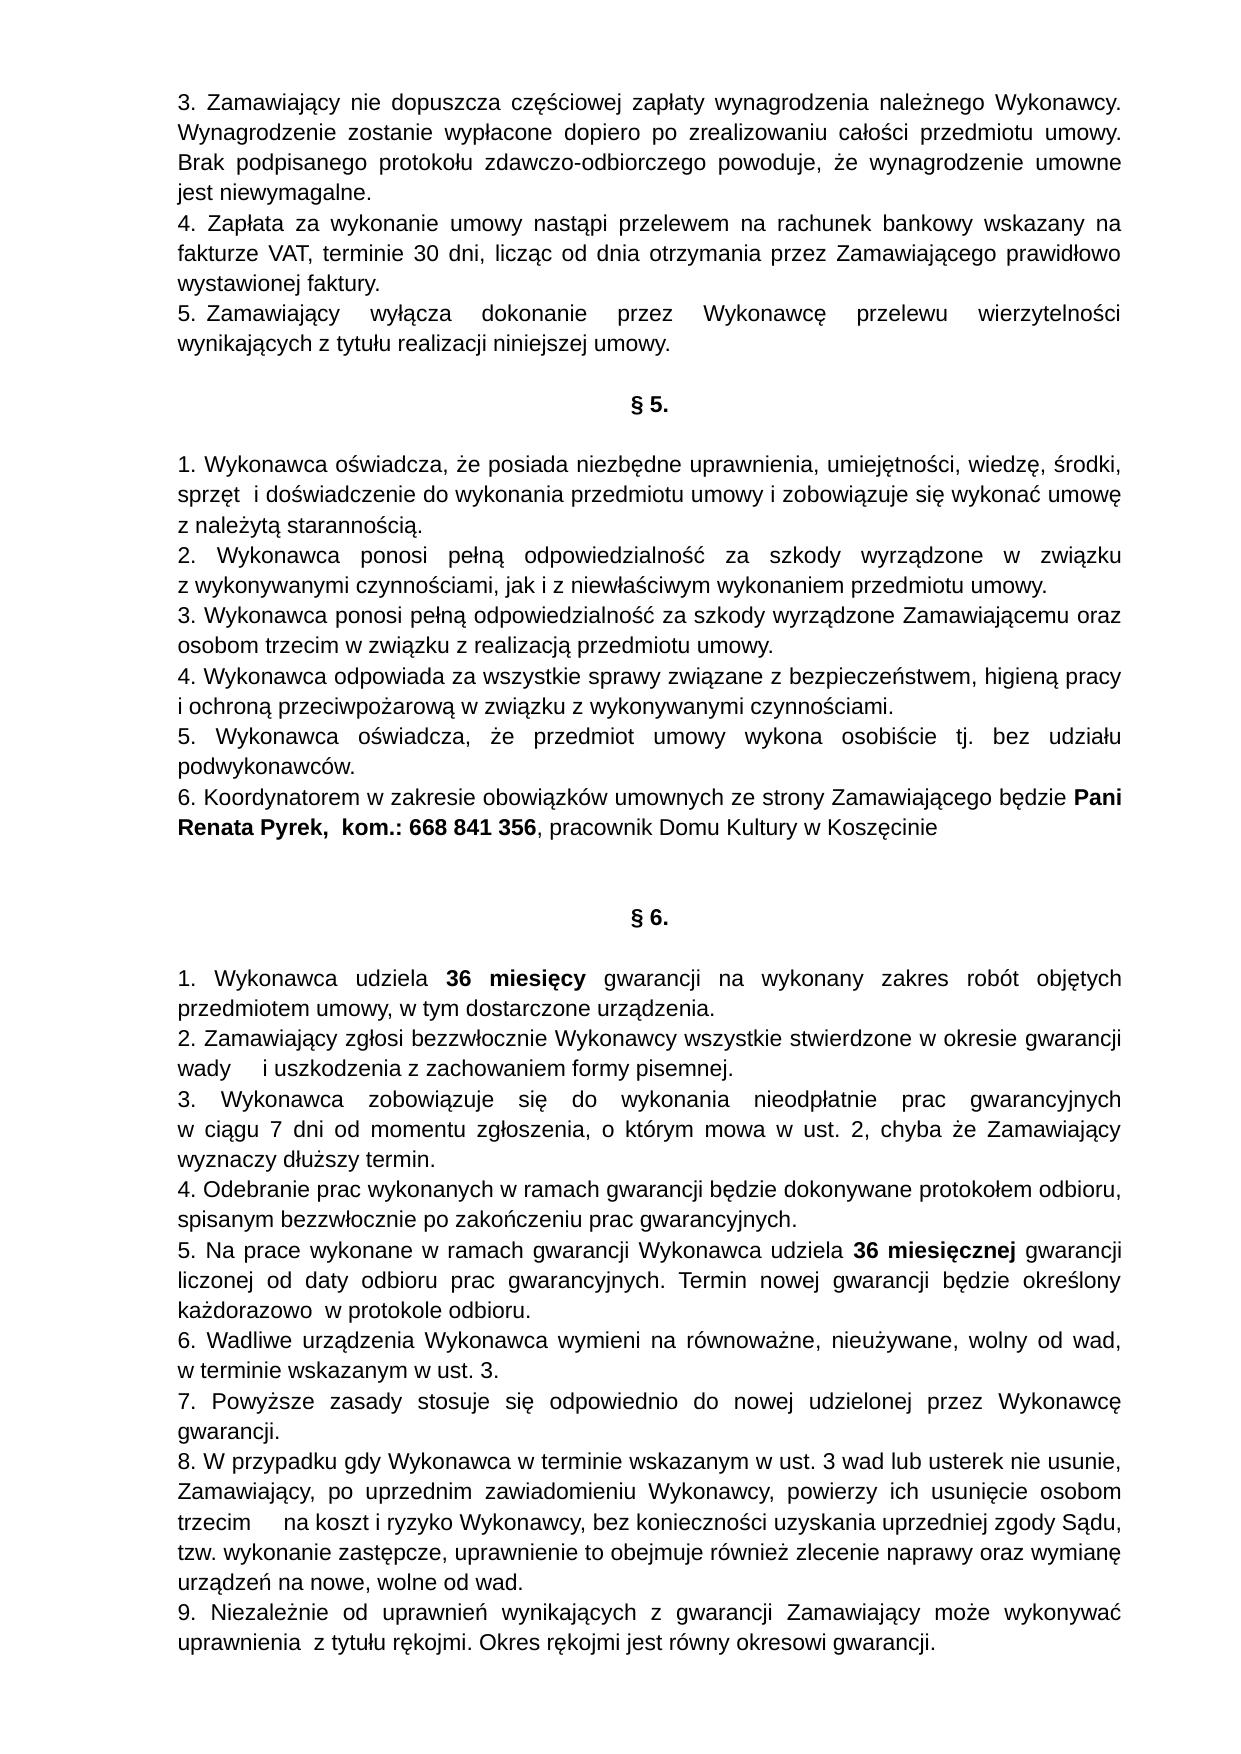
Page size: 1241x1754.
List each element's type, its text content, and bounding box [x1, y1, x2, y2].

text 3. Wykonawca ponosi pełną odpowiedzialność za szkody wyrządzone Zamawiającemu oraz osobom trzecim w związku z realizacją przedmiotu umowy. [177, 602, 1122, 659]
text § 6. [177, 904, 1122, 931]
text 2. Wykonawca ponosi pełną odpowiedzialność za szkody wyrządzone w związku z wykonywanymi czynnościami, jak i z niewłaściwym wykonaniem przedmiotu umowy. [177, 542, 1122, 598]
text 1. Wykonawca oświadcza, że posiada niezbędne uprawnienia, umiejętności, wiedzę, środki, sprzęt i doświadczenie do wykonania przedmiotu umowy i zobowiązuje się wykonać umowę z należytą starannością. [177, 451, 1122, 538]
text 4. Zapłata za wykonanie umowy nastąpi przelewem na rachunek bankowy wskazany na fakturze VAT, terminie 30 dni, licząc od dnia otrzymania przez Zamawiającego prawidłowo wystawionej faktury. [177, 209, 1122, 296]
text 3. Zamawiający nie dopuszcza częściowej zapłaty wynagrodzenia należnego Wykonawcy. Wynagrodzenie zostanie wypłacone dopiero po zrealizowaniu całości przedmiotu umowy. Brak podpisanego protokołu zdawczo-odbiorczego powoduje, że wynagrodzenie umowne jest niewymagalne. [177, 89, 1122, 206]
text 6. Wadliwe urządzenia Wykonawca wymieni na równoważne, nieużywane, wolny od wad, w terminie wskazanym w ust. 3. [177, 1327, 1122, 1384]
text 5. Na prace wykonane w ramach gwarancji Wykonawca udziela 36 miesięcznej gwarancji liczonej od daty odbioru prac gwarancyjnych. Termin nowej gwarancji będzie określony każdorazowo w protokole odbioru. [177, 1237, 1122, 1323]
text 3. Wykonawca zobowiązuje się do wykonania nieodpłatnie prac gwarancyjnych w ciągu 7 dni od momentu zgłoszenia, o którym mowa w ust. 2, chyba że Zamawiający wyznaczy dłuższy termin. [177, 1086, 1122, 1172]
text § 5. [177, 391, 1122, 417]
text 2. Zamawiający zgłosi bezzwłocznie Wykonawcy wszystkie stwierdzone w okresie gwarancji wady i uszkodzenia z zachowaniem formy pisemnej. [177, 1025, 1122, 1082]
text 1. Wykonawca udziela 36 miesięcy gwarancji na wykonany zakres robót objętych przedmiotem umowy, w tym dostarczone urządzenia. [177, 965, 1122, 1021]
text 5. Zamawiający wyłącza dokonanie przez Wykonawcę przelewu wierzytelności wynikających z tytułu realizacji niniejszej umowy. [177, 300, 1122, 357]
text 4. Wykonawca odpowiada za wszystkie sprawy związane z bezpieczeństwem, higieną pracy i ochroną przeciwpożarową w związku z wykonywanymi czynnościami. [177, 663, 1122, 719]
text 9. Niezależnie od uprawnień wynikających z gwarancji Zamawiający może wykonywać uprawnienia z tytułu rękojmi. Okres rękojmi jest równy okresowi gwarancji. [177, 1599, 1122, 1656]
text 8. W przypadku gdy Wykonawca w terminie wskazanym w ust. 3 wad lub usterek nie usunie, Zamawiający, po uprzednim zawiadomieniu Wykonawcy, powierzy ich usunięcie osobom trzecim na koszt i ryzyko Wykonawcy, bez konieczności uzyskania uprzedniej zgody Sądu, tzw. wykonanie zastępcze, uprawnienie to obejmuje również zlecenie naprawy oraz wymianę urządzeń na nowe, wolne od wad. [177, 1448, 1122, 1595]
text 5. Wykonawca oświadcza, że przedmiot umowy wykona osobiście tj. bez udziału podwykonawców. [177, 723, 1122, 779]
text 4. Odebranie prac wykonanych w ramach gwarancji będzie dokonywane protokołem odbioru, spisanym bezzwłocznie po zakończeniu prac gwarancyjnych. [177, 1176, 1122, 1233]
text 6. Koordynatorem w zakresie obowiązków umownych ze strony Zamawiającego będzie Pani Renata Pyrek, kom.: 668 841 356, pracownik Domu Kultury w Koszęcinie [177, 783, 1122, 840]
text 7. Powyższe zasady stosuje się odpowiednio do nowej udzielonej przez Wykonawcę gwarancji. [177, 1388, 1122, 1444]
